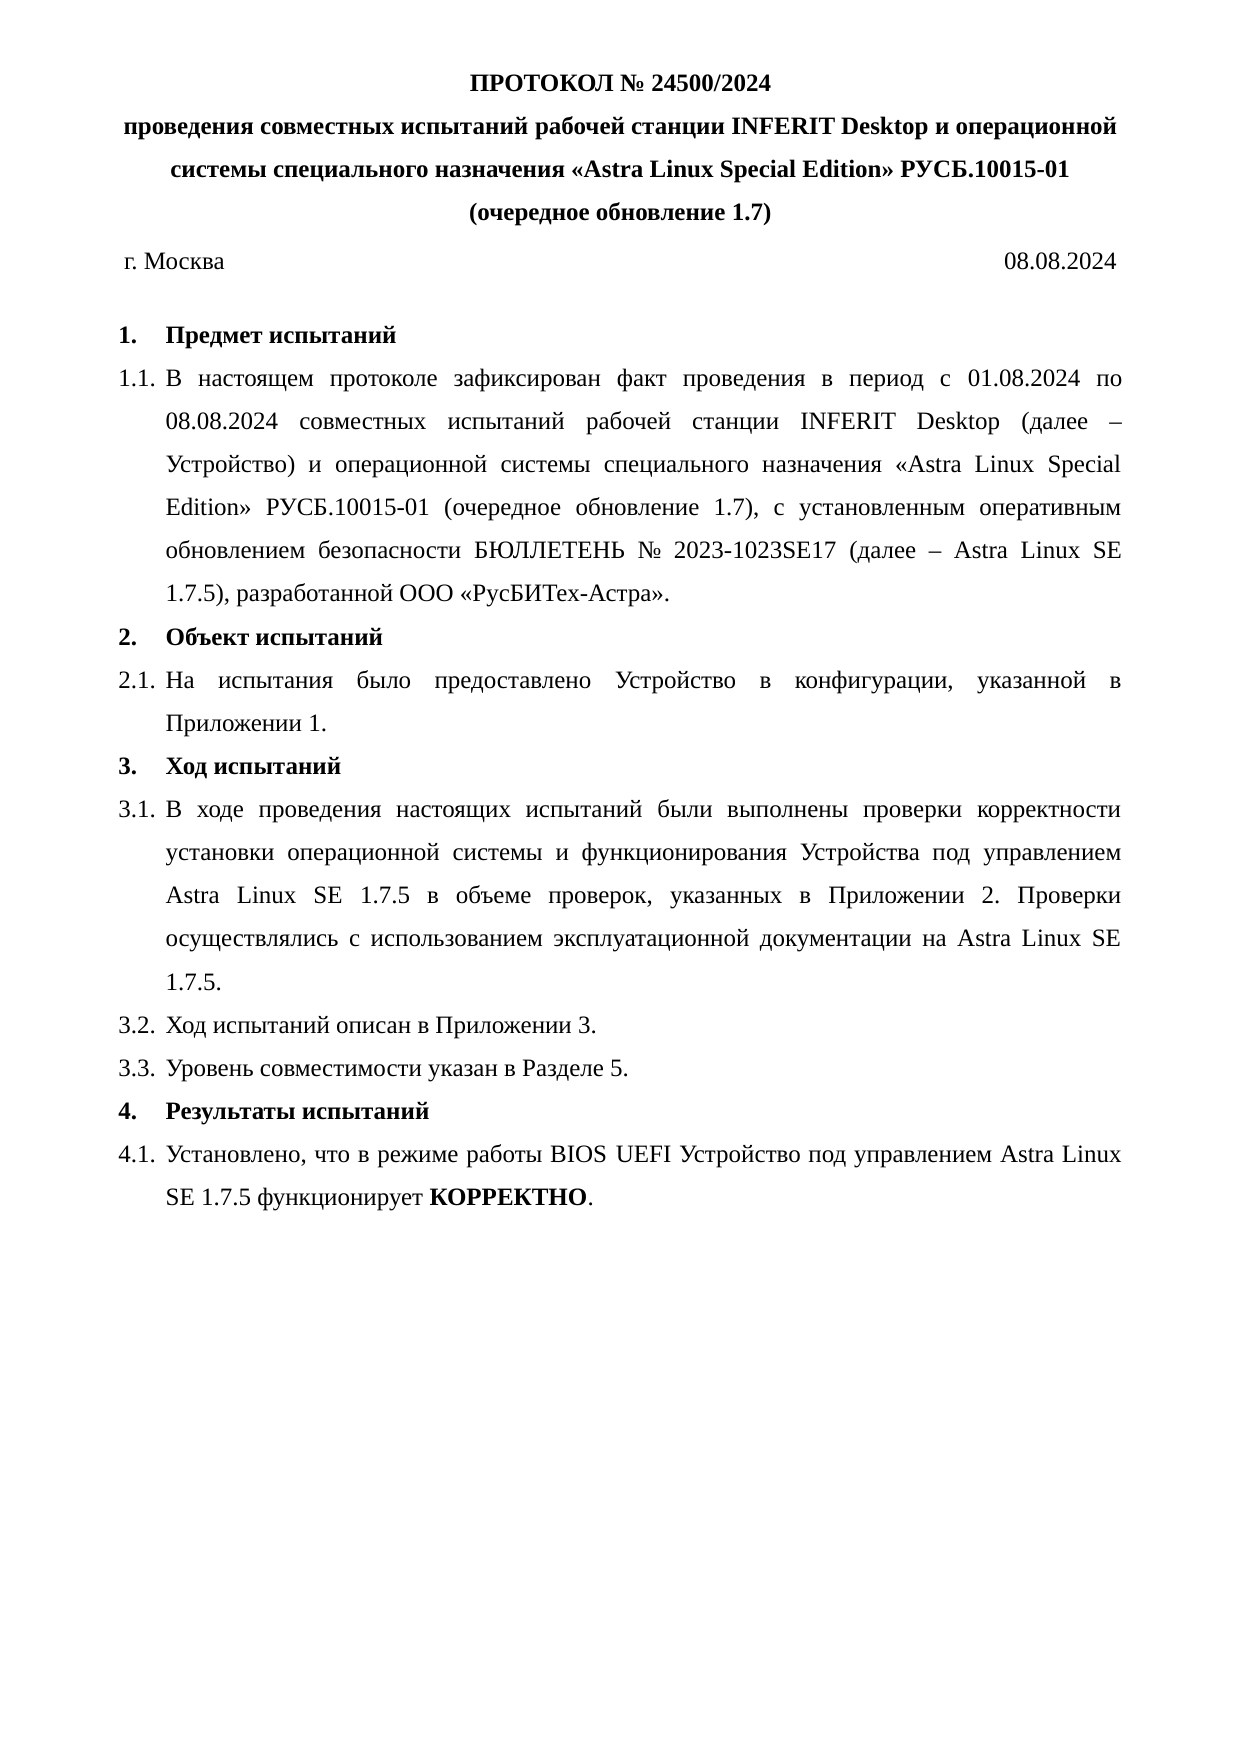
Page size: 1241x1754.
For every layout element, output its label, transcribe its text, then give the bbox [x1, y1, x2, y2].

text проведения совместных испытаний рабочей станции INFERIT Desktop и операционной системы специального назначения «Astra Linux Special Edition» РУСБ.10015-01 (очередное обновление 1.7) [118, 111, 1122, 226]
text ПРОТОКОЛ № 24500/2024 [118, 68, 1122, 97]
list В ходе проведения настоящих испытаний были выполнены проверки корректности установки операционной системы и функционирования Устройства под управлением Astra Linux SE 1.7.5 в объеме проверок, указанных в Приложении 2. Проверки осуществлялись с использованием эксплуатационной документации на Astra Linux SE 1.7.5. [118, 794, 1122, 995]
table_cell [118, 281, 620, 320]
list Объект испытаний [118, 622, 1122, 650]
list Ход испытаний [118, 751, 1122, 780]
table_header г. Москва [118, 241, 620, 281]
list Предмет испытаний [118, 320, 1122, 348]
table_header 08.08.2024 [620, 241, 1122, 281]
list На испытания было предоставлено Устройство в конфигурации, указанной в Приложении 1. [118, 665, 1122, 737]
list В настоящем протоколе зафиксирован факт проведения в период с 01.08.2024 по 08.08.2024 совместных испытаний рабочей станции INFERIT Desktop (далее – Устройство) и операционной системы специального назначения «Astra Linux Special Edition» РУСБ.10015-01 (очередное обновление 1.7), с установленным оперативным обновлением безопасности БЮЛЛЕТЕНЬ № 2023-1023SE17 (далее – Astra Linux SE 1.7.5), разработанной ООО «РусБИТех-Астра». [118, 363, 1122, 607]
table_cell [620, 281, 1122, 320]
list Установлено, что в режиме работы BIOS UEFI Устройство под управлением Astra Linux SE 1.7.5 функционирует КОРРЕКТНО. [118, 1139, 1122, 1211]
list Результаты испытаний [118, 1096, 1122, 1125]
list Ход испытаний описан в Приложении 3. [118, 1010, 1122, 1038]
list Уровень совместимости указан в Разделе 5. [118, 1053, 1122, 1082]
